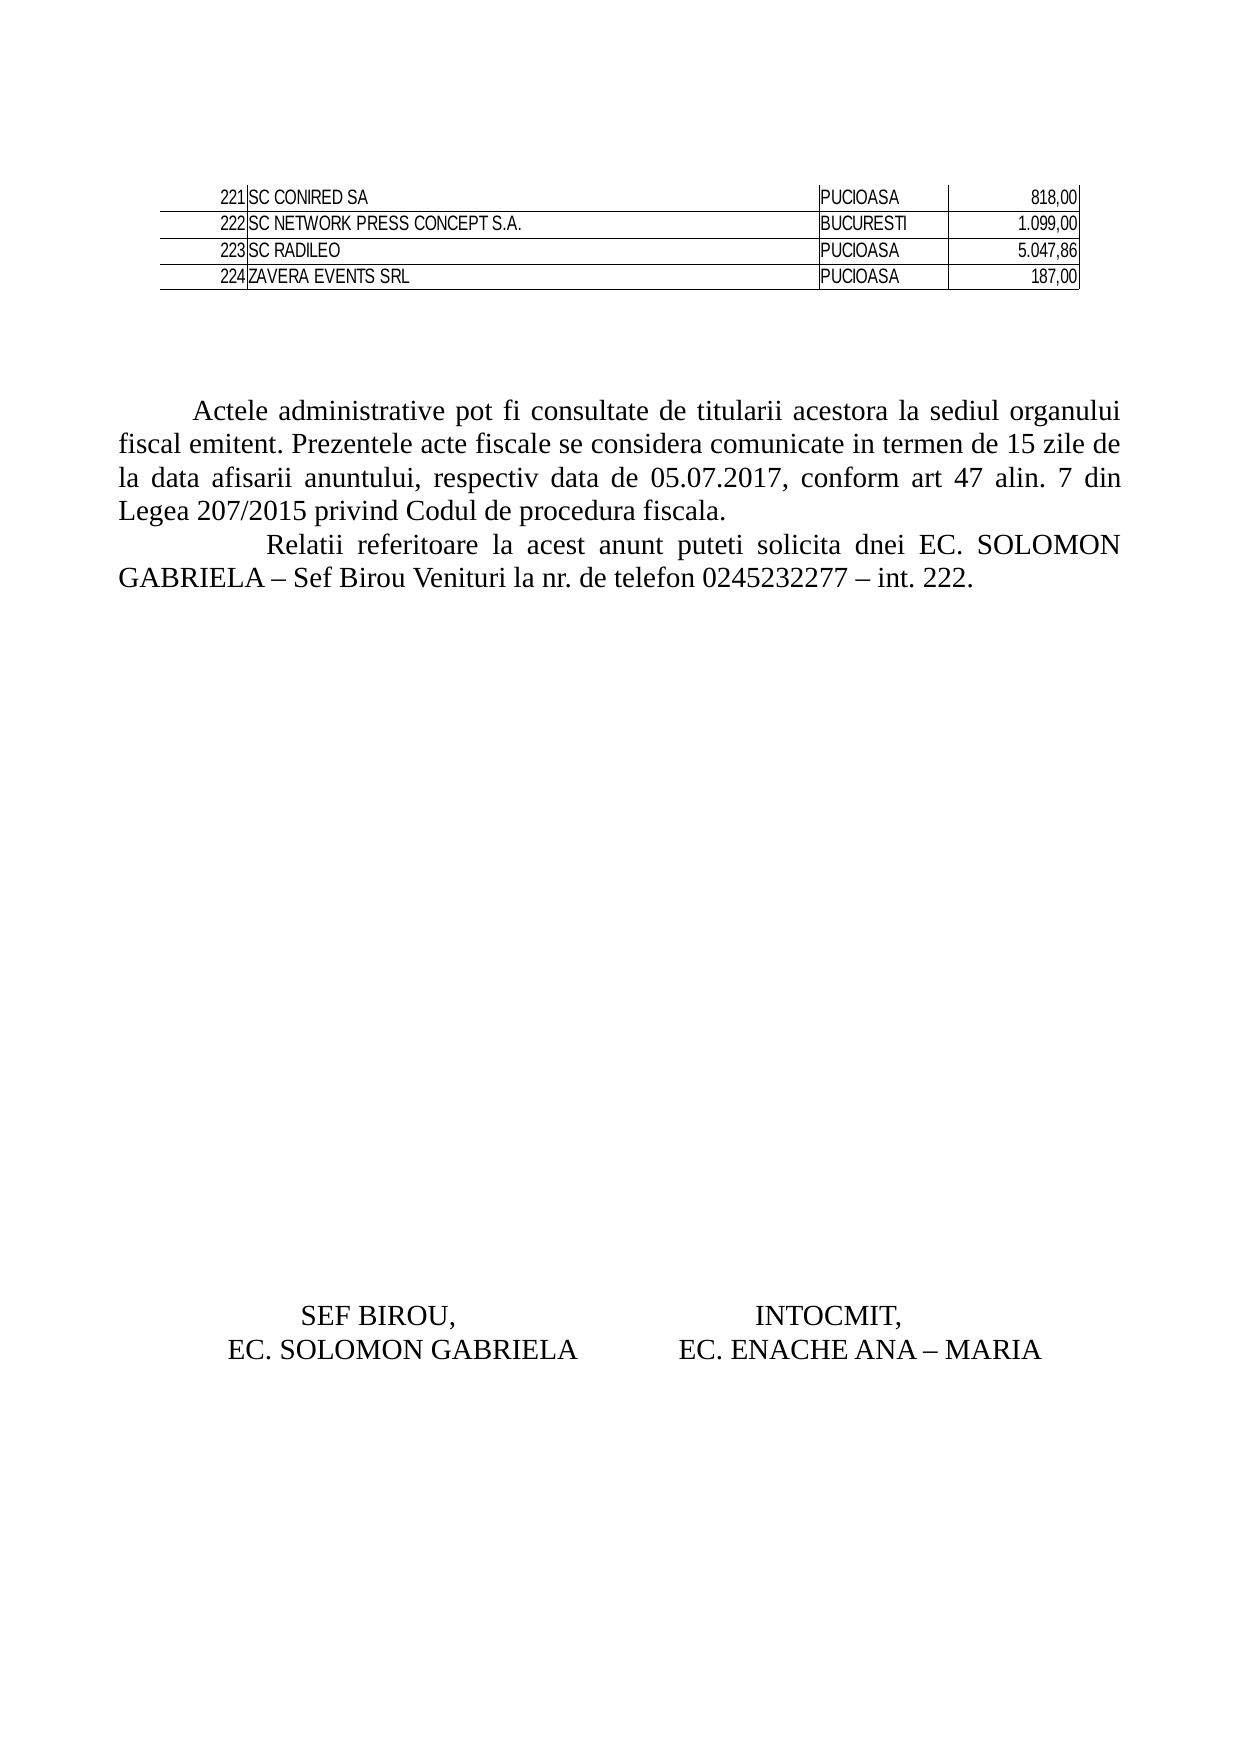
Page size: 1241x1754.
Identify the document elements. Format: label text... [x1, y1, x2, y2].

text SEF BIROU, INTOCMIT, [118, 1298, 1122, 1332]
text Relatii referitoare la acest anunt puteti solicita dnei EC. SOLOMON GABRIELA – Sef Birou Venituri la nr. de telefon 0245232277 – int. 222. [118, 527, 1122, 594]
text EC. SOLOMON GABRIELA EC. ENACHE ANA – MARIA [118, 1332, 1122, 1365]
text Actele administrative pot fi consultate de titularii acestora la sediul organului fiscal emitent. Prezentele acte fiscale se considera comunicate in termen de 15 zile de la data afisarii anuntului, respectiv data de 05.07.2017, conform art 47 alin. 7 din Legea 207/2015 privind Codul de procedura fiscala. [118, 393, 1122, 527]
